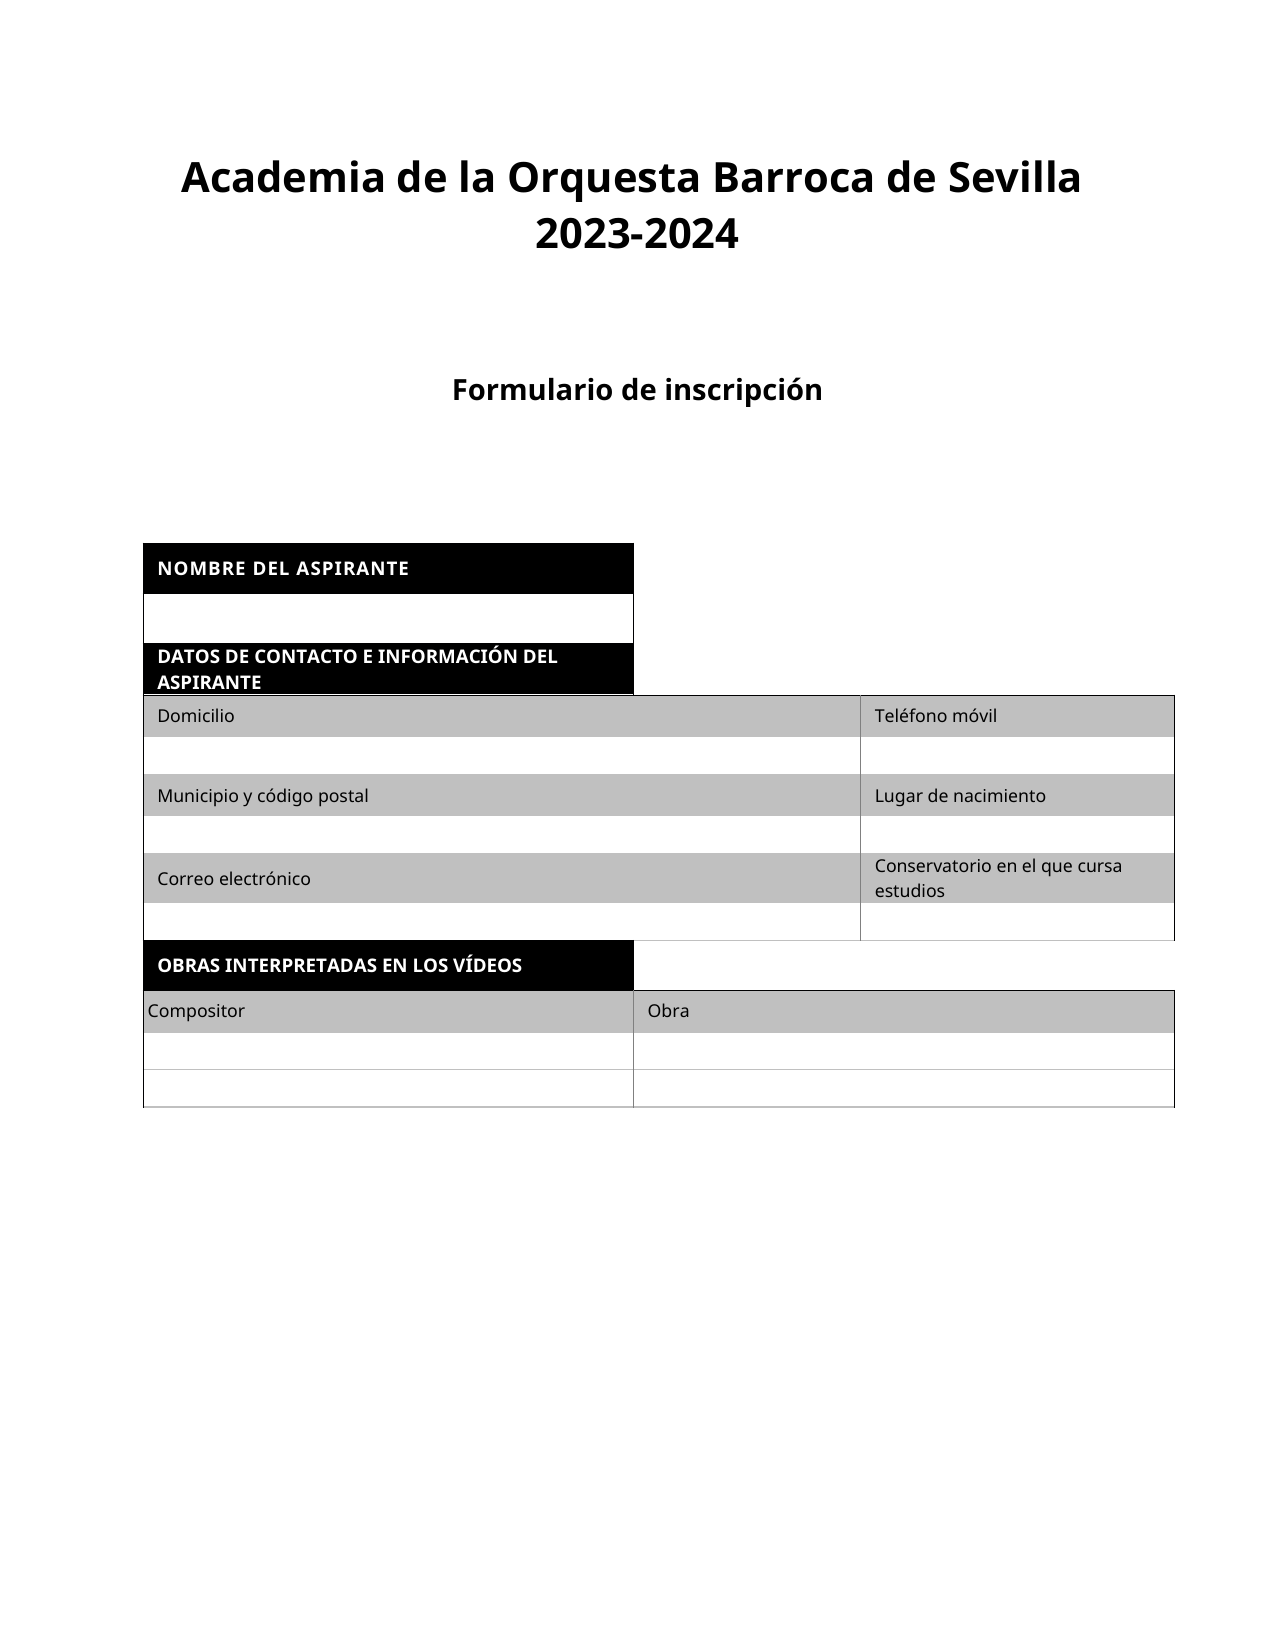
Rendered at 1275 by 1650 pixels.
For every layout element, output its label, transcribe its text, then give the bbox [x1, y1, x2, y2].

table_cell Conservatorio en el que cursa estudios [861, 854, 1174, 902]
table_cell Municipio y código postal [144, 775, 860, 815]
table_header [634, 543, 1174, 593]
table_cell [634, 941, 1174, 990]
table_cell [144, 816, 860, 853]
table_cell [144, 594, 633, 642]
table_header NOMBRE DEL ASPIRANTE [144, 544, 633, 593]
table_cell [144, 1070, 633, 1106]
table_cell [144, 737, 860, 774]
table_cell Lugar de nacimiento [861, 775, 1174, 815]
table_cell OBRAS INTERPRETADAS EN LOS VÍDEOS [144, 941, 633, 990]
table_cell Correo electrónico [144, 854, 860, 902]
text Formulario de inscripción [177, 369, 1098, 409]
table_cell [634, 1033, 1174, 1069]
table_cell DATOS DE CONTACTO e información DEL ASPIRANTE [144, 644, 633, 694]
table_cell [861, 737, 1174, 774]
table_cell [634, 1070, 1174, 1106]
text 2023-2024 [177, 204, 1098, 261]
table_cell Domicilio [144, 696, 860, 736]
table_cell [634, 593, 1174, 642]
table_cell [144, 1033, 633, 1069]
table_cell Obra [634, 991, 1174, 1031]
table_cell Teléfono móvil [861, 696, 1174, 736]
table_cell [634, 643, 1174, 694]
table_cell [144, 903, 860, 940]
table_cell [861, 903, 1174, 940]
text Academia de la Orquesta Barroca de Sevilla [177, 148, 1098, 204]
table_cell [861, 816, 1174, 853]
table_cell Compositor [144, 991, 633, 1031]
